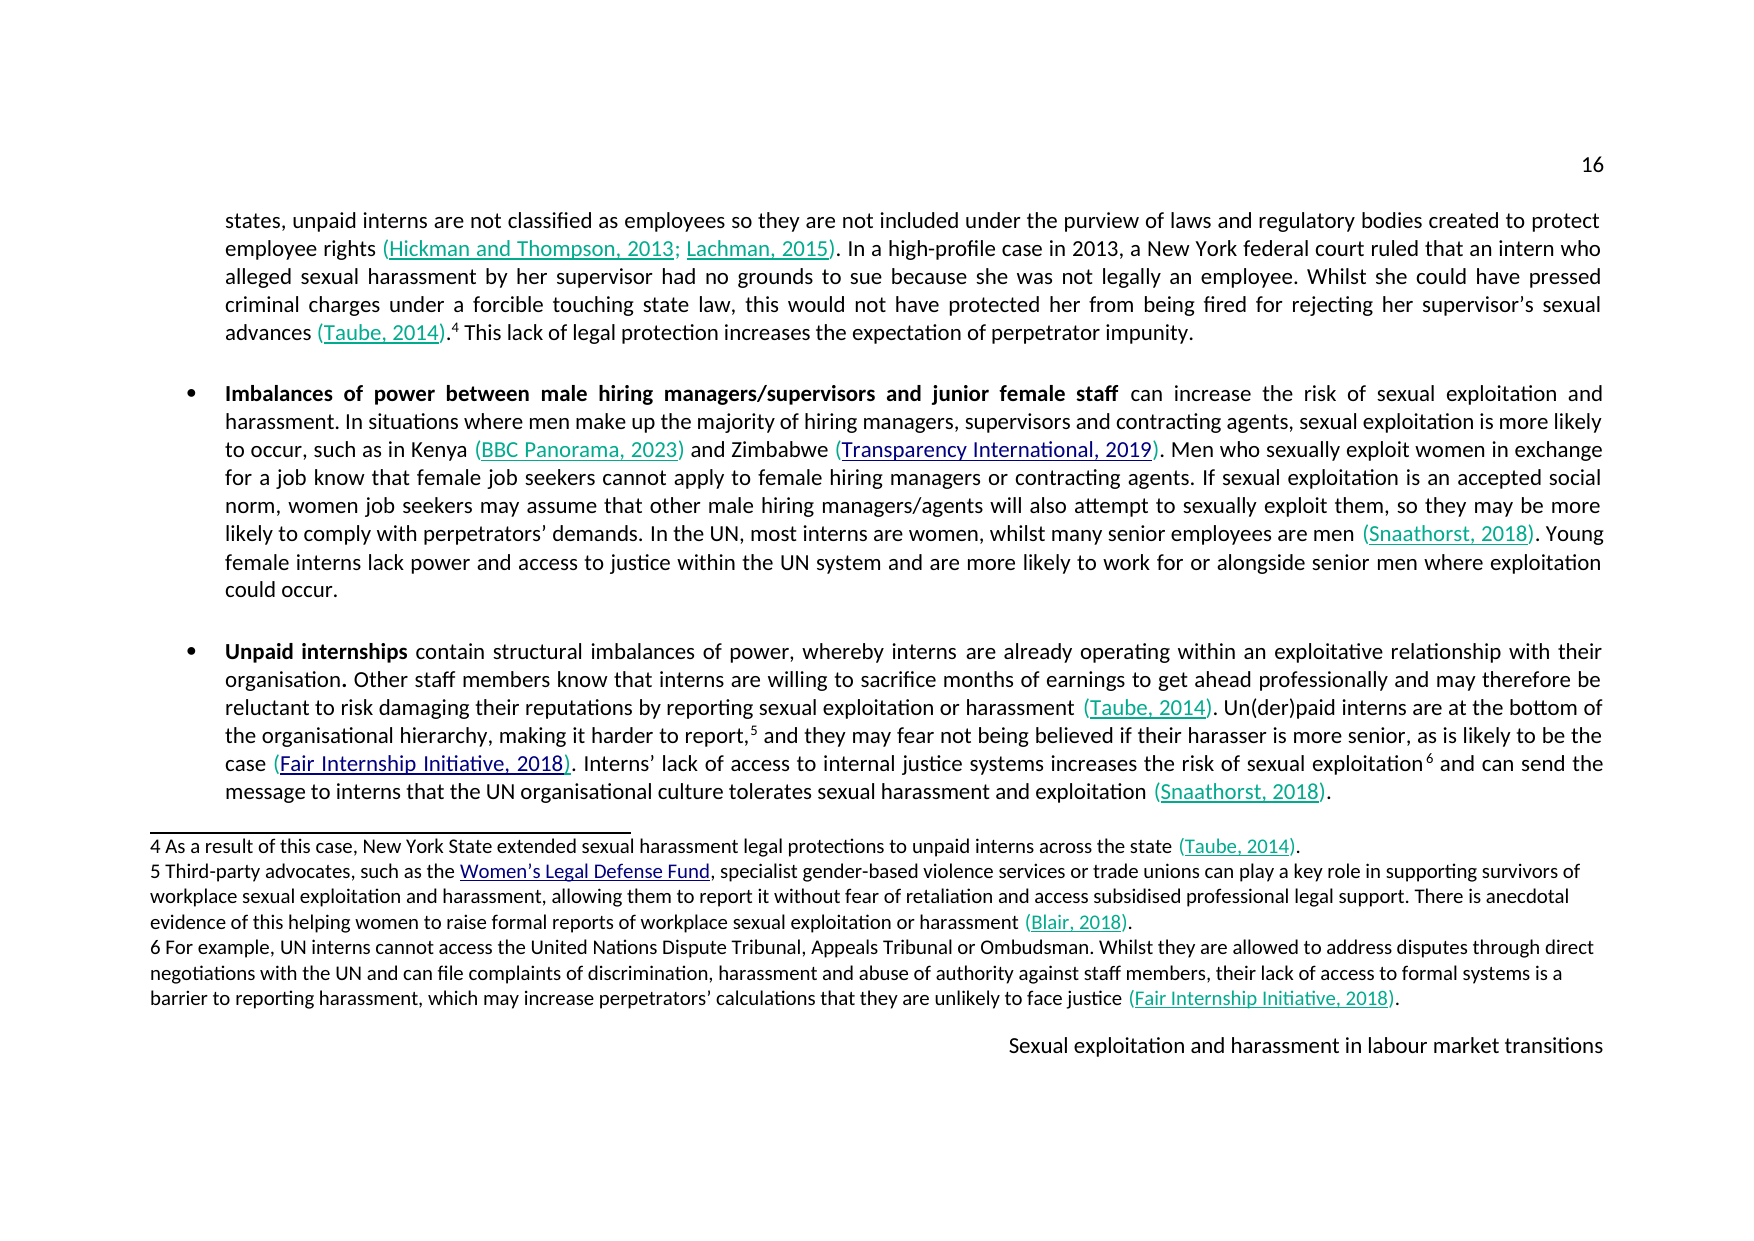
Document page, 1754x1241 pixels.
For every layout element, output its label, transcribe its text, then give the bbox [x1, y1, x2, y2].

list For example, UN interns cannot access the United Nations Dispute Tribunal, Appeals Tribunal or Ombudsman. Whilst they are allowed to address disputes through direct negotiations with the UN and can file complaints of discrimination, harassment and abuse of authority against staff members, their lack of access to formal systems is a barrier to reporting harassment, which may increase perpetrators’ calculations that they are unlikely to face justice (Fair Internship Initiative, 2018). [150, 934, 1604, 1011]
list states, unpaid interns are not classified as employees so they are not included under the purview of laws and regulatory bodies created to protect employee rights (Hickman and Thompson, 2013; Lachman, 2015). In a high-profile case in 2013, a New York federal court ruled that an intern who alleged sexual harassment by her supervisor had no grounds to sue because she was not legally an employee. Whilst she could have pressed criminal charges under a forcible touching state law, this would not have protected her from being fired for rejecting her supervisor’s sexual advances (Taube, 2014). This lack of legal protection increases the expectation of perpetrator impunity. [187, 206, 1604, 346]
list Third-party advocates, such as the Women’s Legal Defense Fund, specialist gender-based violence services or trade unions can play a key role in supporting survivors of workplace sexual exploitation and harassment, allowing them to report it without fear of retaliation and access subsidised professional legal support. There is anecdotal evidence of this helping women to raise formal reports of workplace sexual exploitation or harassment (Blair, 2018). [150, 858, 1604, 934]
list Imbalances of power between male hiring managers/supervisors and junior female staff can increase the risk of sexual exploitation and harassment. In situations where men make up the majority of hiring managers, supervisors and contracting agents, sexual exploitation is more likely to occur, such as in Kenya (BBC Panorama, 2023) and Zimbabwe (Transparency International, 2019). Men who sexually exploit women in exchange for a job know that female job seekers cannot apply to female hiring managers or contracting agents. If sexual exploitation is an accepted social norm, women job seekers may assume that other male hiring managers/agents will also attempt to sexually exploit them, so they may be more likely to comply with perpetrators’ demands. In the UN, most interns are women, whilst many senior employees are men (Snaathorst, 2018). Young female interns lack power and access to justice within the UN system and are more likely to work for or alongside senior men where exploitation could occur. [187, 379, 1604, 604]
list Unpaid internships contain structural imbalances of power, whereby interns are already operating within an exploitative relationship with their organisation. Other staff members know that interns are willing to sacrifice months of earnings to get ahead professionally and may therefore be reluctant to risk damaging their reputations by reporting sexual exploitation or harassment (Taube, 2014). Un(der)paid interns are at the bottom of the organisational hierarchy, making it harder to report, and they may fear not being believed if their harasser is more senior, as is likely to be the case (Fair Internship Initiative, 2018). Interns’ lack of access to internal justice systems increases the risk of sexual exploitation and can send the message to interns that the UN organisational culture tolerates sexual harassment and exploitation (Snaathorst, 2018). [187, 637, 1604, 805]
list As a result of this case, New York State extended sexual harassment legal protections to unpaid interns across the state (Taube, 2014). [150, 833, 1604, 858]
